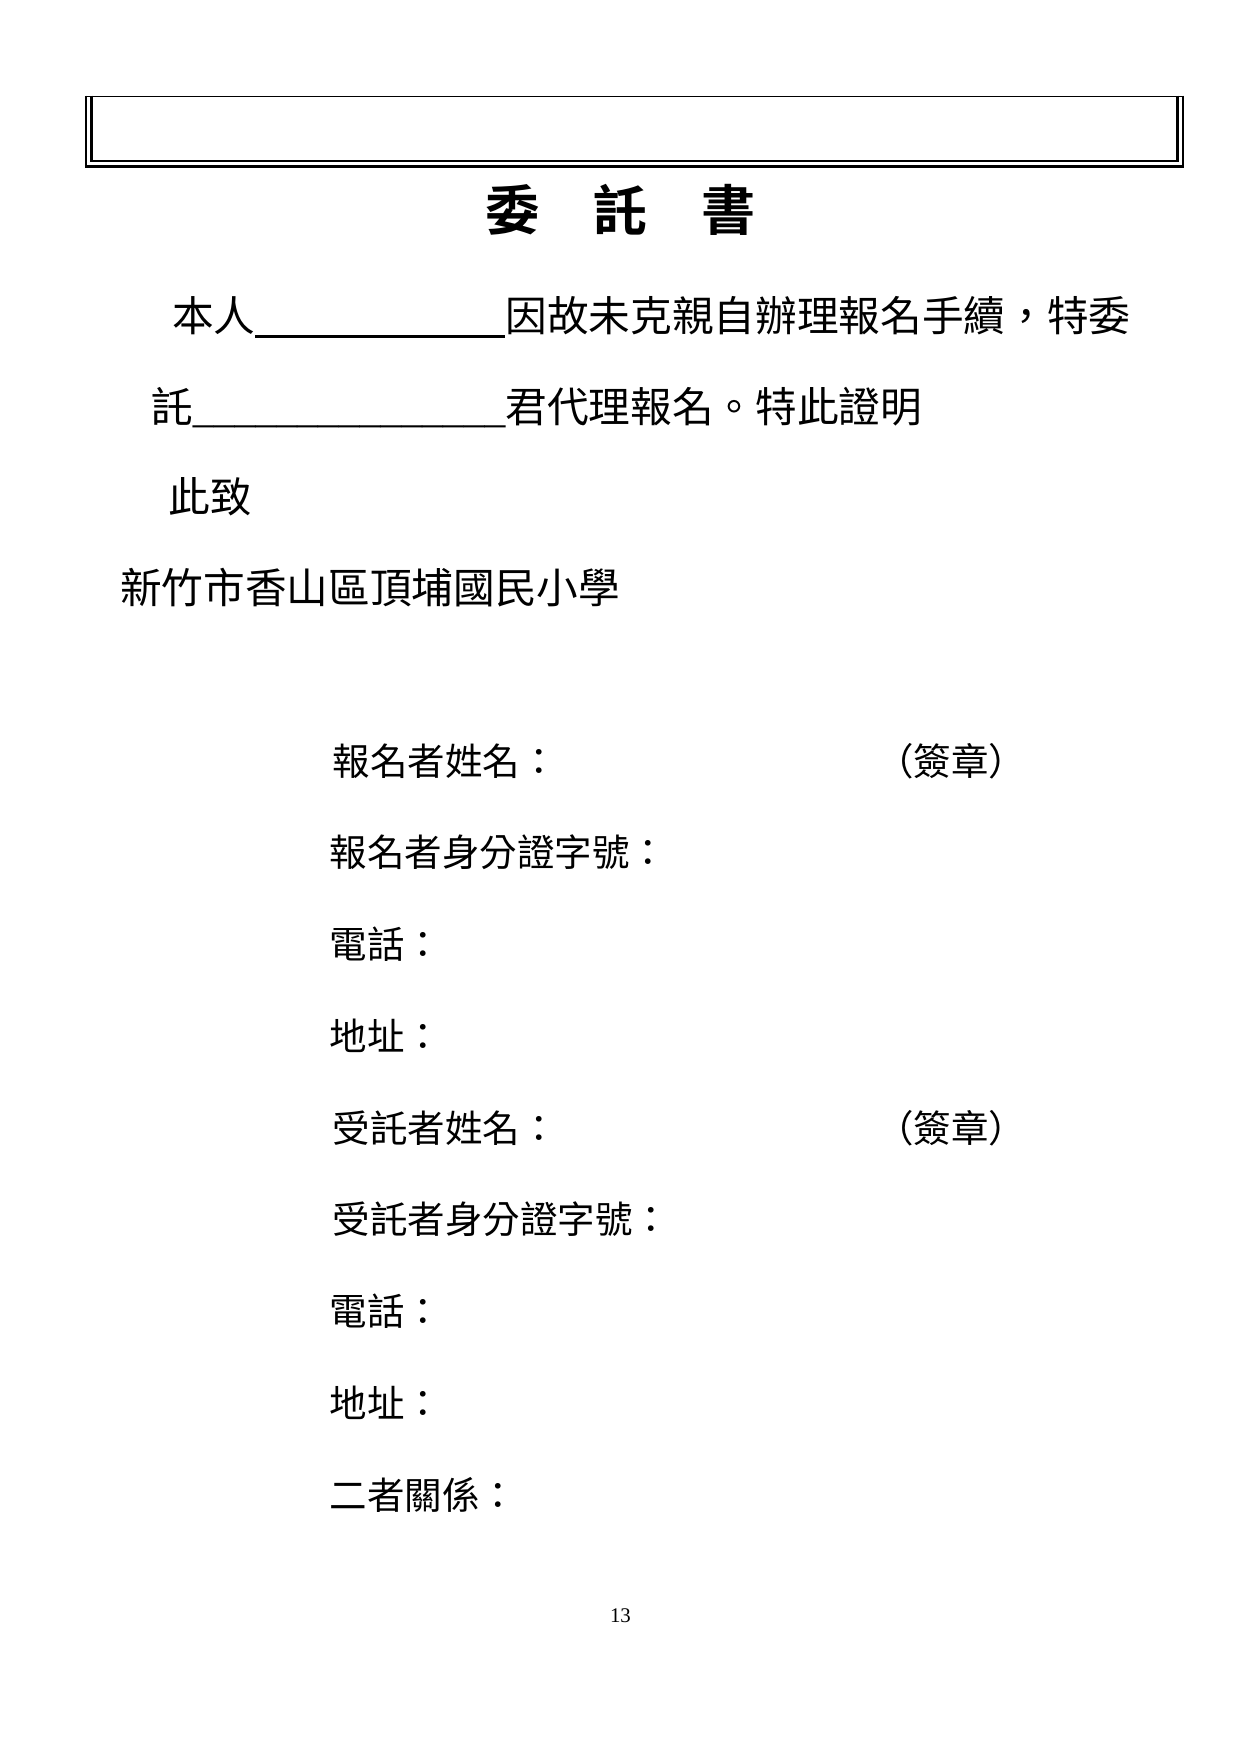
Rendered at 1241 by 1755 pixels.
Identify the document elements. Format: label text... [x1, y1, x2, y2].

text 地址： [89, 1374, 1152, 1428]
text 委 託 書 [89, 168, 1152, 246]
text 此致 [89, 464, 1152, 524]
text 地址： [89, 1007, 1152, 1061]
text 電話： [89, 915, 1152, 969]
text 報名者身分證字號： [89, 823, 1152, 877]
text 二者關係： [89, 1466, 1152, 1520]
text 本人 因故未克親自辦理報名手續，特委託_______________君代理報名。特此證明 [151, 283, 1152, 434]
text 受託者姓名： （簽章） [89, 1098, 1152, 1153]
text 電話： [89, 1282, 1152, 1336]
table_cell [93, 97, 1176, 160]
text 報名者姓名： （簽章） [89, 731, 1152, 786]
text 受託者身分證字號： [89, 1190, 1152, 1244]
text 新竹市香山區頂埔國民小學 [89, 555, 1152, 615]
